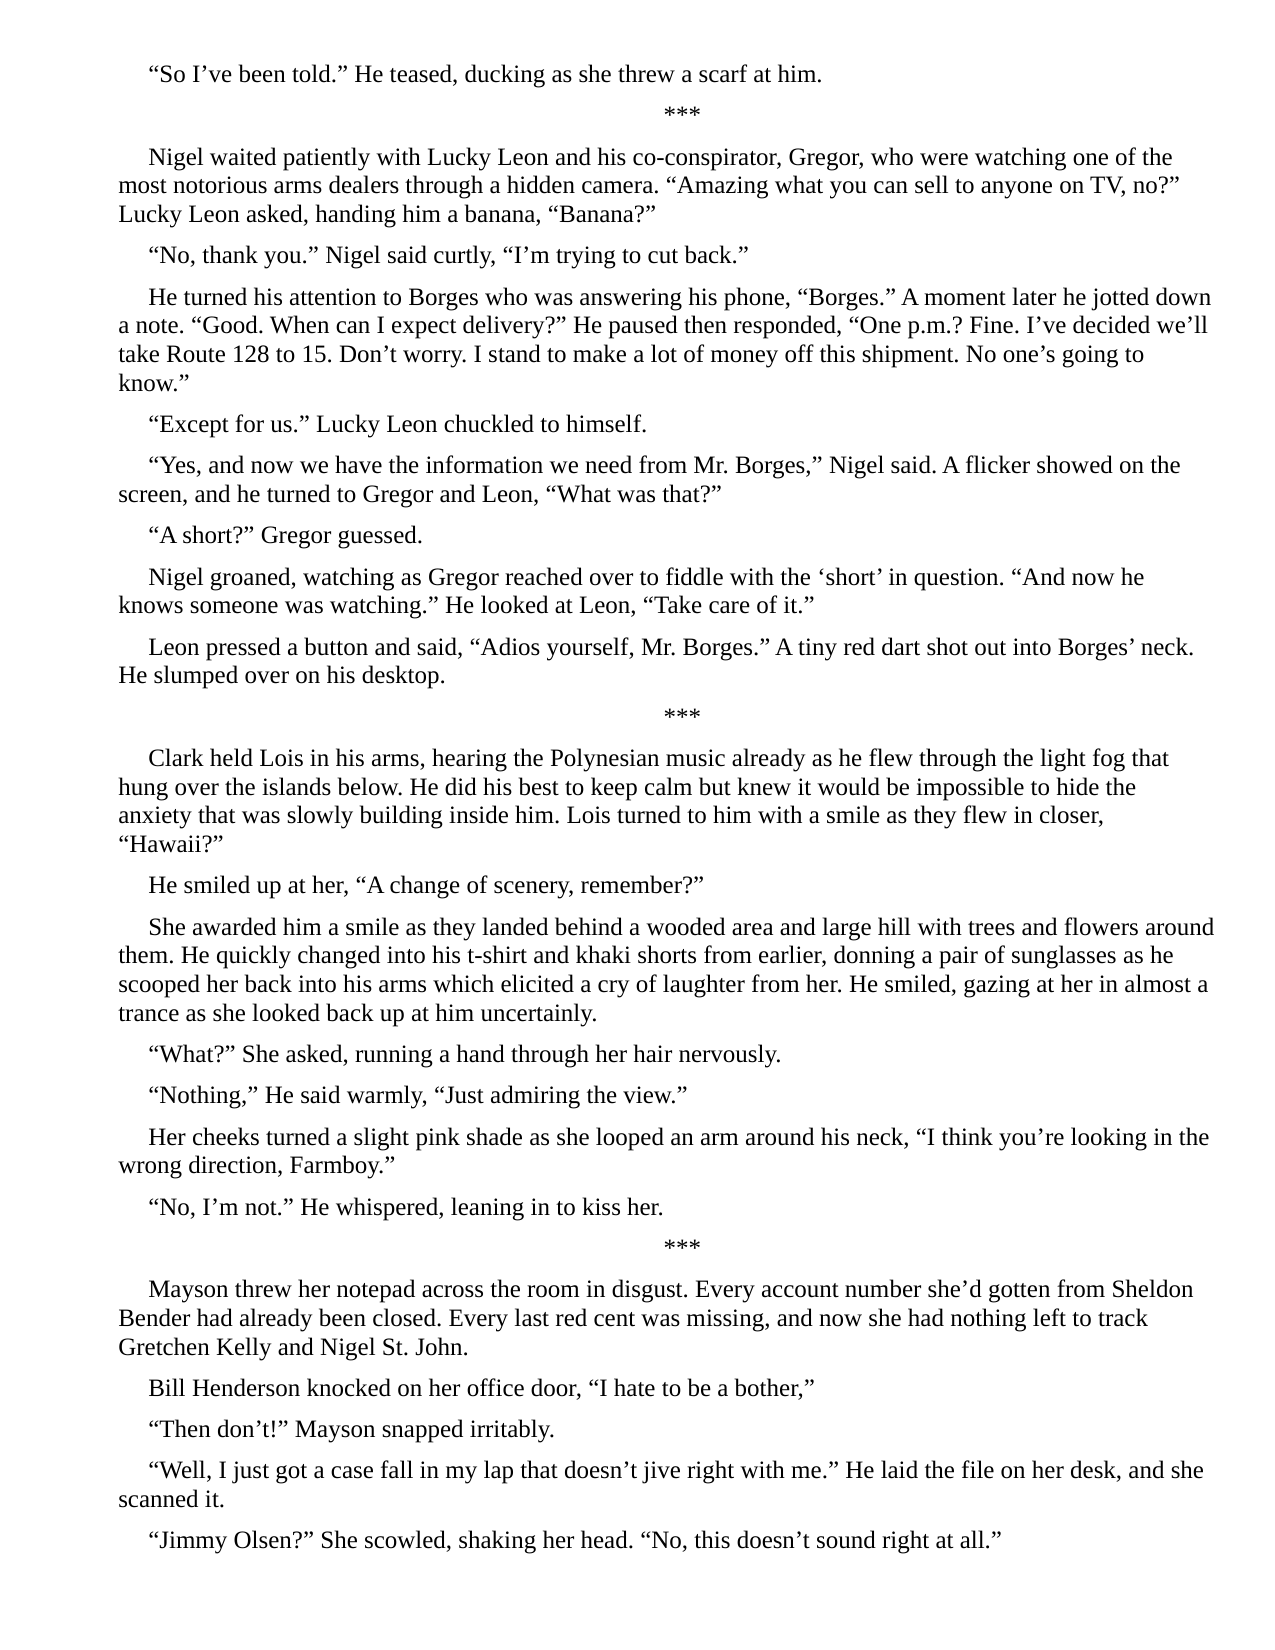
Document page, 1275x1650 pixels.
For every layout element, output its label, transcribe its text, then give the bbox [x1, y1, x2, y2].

text “So I’ve been told.” He teased, ducking as she threw a scarf at him. [118, 59, 1216, 88]
text *** [118, 1233, 1216, 1262]
text “What?” She asked, running a hand through her hair nervously. [118, 1039, 1216, 1068]
text “Nothing,” He said warmly, “Just admiring the view.” [118, 1080, 1216, 1109]
text Her cheeks turned a slight pink shade as she looped an arm around his neck, “I think you’re looking in the wrong direction, Farmboy.” [118, 1122, 1216, 1179]
text Mayson threw her notepad across the room in disgust. Every account number she’d gotten from Sheldon Bender had already been closed. Every last red cent was missing, and now she had nothing left to track Gretchen Kelly and Nigel St. John. [118, 1274, 1216, 1360]
text “A short?” Gregor guessed. [118, 520, 1216, 549]
text Nigel groaned, watching as Gregor reached over to fiddle with the ‘short’ in question. “And now he knows someone was watching.” He looked at Leon, “Take care of it.” [118, 562, 1216, 619]
text Bill Henderson knocked on her office door, “I hate to be a bother,” [118, 1373, 1216, 1402]
text “Then don’t!” Mayson snapped irritably. [118, 1414, 1216, 1443]
text Nigel waited patiently with Lucky Leon and his co-conspirator, Gregor, who were watching one of the most notorious arms dealers through a hidden camera. “Amazing what you can sell to anyone on TV, no?” Lucky Leon asked, handing him a banana, “Banana?” [118, 142, 1216, 228]
text “No, I’m not.” He whispered, leaning in to kiss her. [118, 1192, 1216, 1220]
text Leon pressed a button and said, “Adios yourself, Mr. Borges.” A tiny red dart shot out into Borges’ neck. He slumped over on his desktop. [118, 632, 1216, 689]
text “Yes, and now we have the information we need from Mr. Borges,” Nigel said. A flicker showed on the screen, and he turned to Gregor and Leon, “What was that?” [118, 450, 1216, 508]
text “Jimmy Olsen?” She scowled, shaking her head. “No, this doesn’t sound right at all.” [118, 1525, 1216, 1554]
text *** [118, 702, 1216, 730]
text He smiled up at her, “A change of scenery, remember?” [118, 870, 1216, 899]
text *** [118, 100, 1216, 129]
text “Except for us.” Lucky Leon chuckled to himself. [118, 409, 1216, 438]
text “No, thank you.” Nigel said curtly, “I’m trying to cut back.” [118, 240, 1216, 269]
text He turned his attention to Borges who was answering his phone, “Borges.” A moment later he jotted down a note. “Good. When can I expect delivery?” He paused then responded, “One p.m.? Fine. I’ve decided we’ll take Route 128 to 15. Don’t worry. I stand to make a lot of money off this shipment. No one’s going to know.” [118, 282, 1216, 397]
text She awarded him a smile as they landed behind a wooded area and large hill with trees and flowers around them. He quickly changed into his t-shirt and khaki shorts from earlier, donning a pair of sunglasses as he scooped her back into his arms which elicited a cry of laughter from her. He smiled, gazing at her in almost a trance as she looked back up at him uncertainly. [118, 912, 1216, 1027]
text “Well, I just got a case fall in my lap that doesn’t jive right with me.” He laid the file on her desk, and she scanned it. [118, 1455, 1216, 1513]
text Clark held Lois in his arms, hearing the Polynesian music already as he flew through the light fog that hung over the islands below. He did his best to keep calm but knew it would be impossible to hide the anxiety that was slowly building inside him. Lois turned to him with a smile as they flew in closer, “Hawaii?” [118, 743, 1216, 858]
